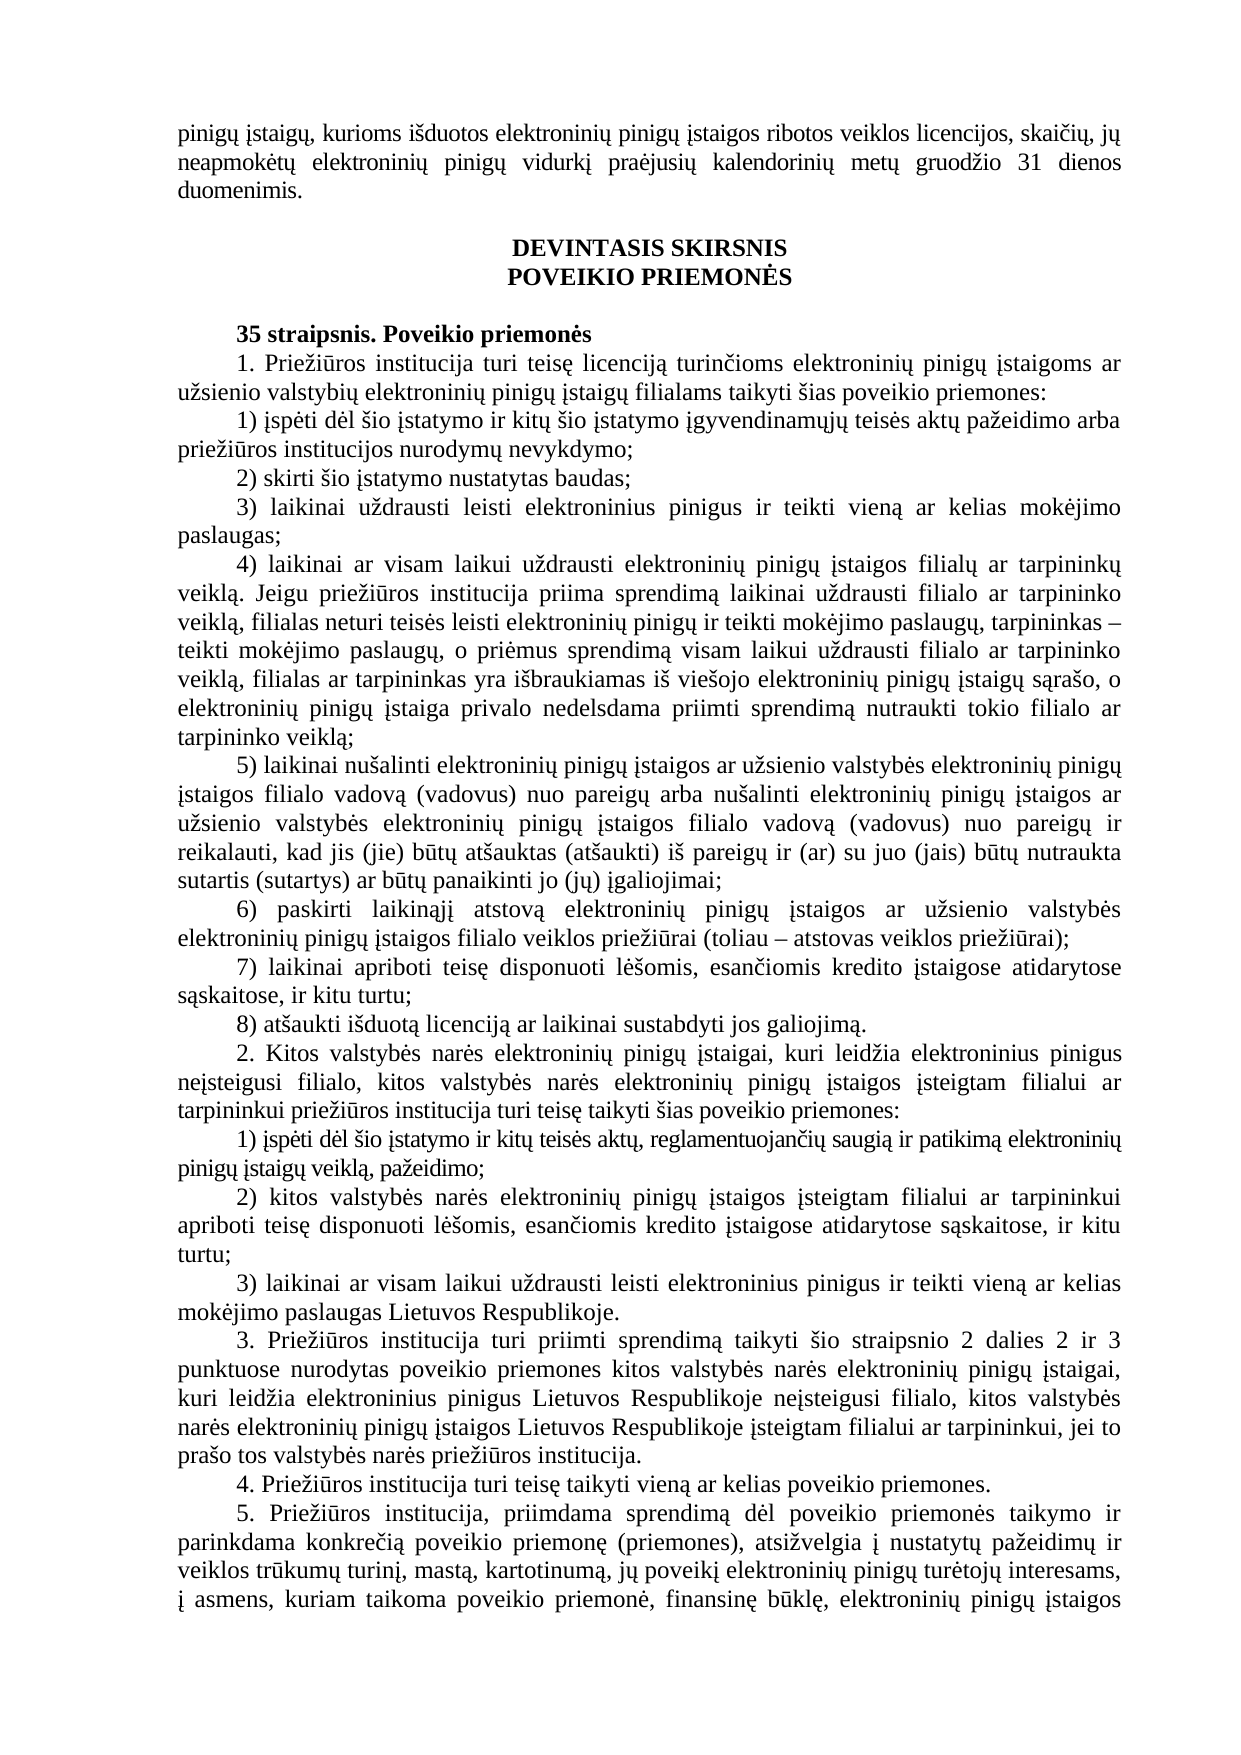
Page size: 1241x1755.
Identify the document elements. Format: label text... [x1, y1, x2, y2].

text 7) laikinai apriboti teisę disponuoti lėšomis, esančiomis kredito įstaigose atidarytose sąskaitose, ir kitu turtu; [177, 952, 1122, 1009]
text 6) paskirti laikinąjį atstovą elektroninių pinigų įstaigos ar užsienio valstybės elektroninių pinigų įstaigos filialo veiklos priežiūrai (toliau – atstovas veiklos priežiūrai); [177, 894, 1122, 952]
text 3) laikinai ar visam laikui uždrausti leisti elektroninius pinigus ir teikti vieną ar kelias mokėjimo paslaugas Lietuvos Respublikoje. [177, 1268, 1122, 1326]
text 4) laikinai ar visam laikui uždrausti elektroninių pinigų įstaigos filialų ar tarpininkų veiklą. Jeigu priežiūros institucija priima sprendimą laikinai uždrausti filialo ar tarpininko veiklą, filialas neturi teisės leisti elektroninių pinigų ir teikti mokėjimo paslaugų, tarpininkas – teikti mokėjimo paslaugų, o priėmus sprendimą visam laikui uždrausti filialo ar tarpininko veiklą, filialas ar tarpininkas yra išbraukiamas iš viešojo elektroninių pinigų įstaigų sąrašo, o elektroninių pinigų įstaiga privalo nedelsdama priimti sprendimą nutraukti tokio filialo ar tarpininko veiklą; [177, 549, 1122, 751]
text 8) atšaukti išduotą licenciją ar laikinai sustabdyti jos galiojimą. [177, 1009, 1122, 1038]
text 35 straipsnis. Poveikio priemonės [236, 319, 1122, 348]
text 2. Kitos valstybės narės elektroninių pinigų įstaigai, kuri leidžia elektroninius pinigus neįsteigusi filialo, kitos valstybės narės elektroninių pinigų įstaigos įsteigtam filialui ar tarpininkui priežiūros institucija turi teisę taikyti šias poveikio priemones: [177, 1038, 1122, 1124]
text 4. Priežiūros institucija turi teisę taikyti vieną ar kelias poveikio priemones. [177, 1469, 1122, 1498]
text POVEIKIO PRIEMONĖS [177, 262, 1122, 291]
text 2) skirti šio įstatymo nustatytas baudas; [177, 463, 1122, 492]
text 1. Priežiūros institucija turi teisę licenciją turinčioms elektroninių pinigų įstaigoms ar užsienio valstybių elektroninių pinigų įstaigų filialams taikyti šias poveikio priemones: [177, 348, 1122, 406]
text 2) kitos valstybės narės elektroninių pinigų įstaigos įsteigtam filialui ar tarpininkui apriboti teisę disponuoti lėšomis, esančiomis kredito įstaigose atidarytose sąskaitose, ir kitu turtu; [177, 1182, 1122, 1268]
text 1) įspėti dėl šio įstatymo ir kitų teisės aktų, reglamentuojančių saugią ir patikimą elektroninių pinigų įstaigų veiklą, pažeidimo; [177, 1124, 1122, 1182]
text DEVINTASIS SKIRSNIS [177, 233, 1122, 262]
text 5. Priežiūros institucija, priimdama sprendimą dėl poveikio priemonės taikymo ir parinkdama konkrečią poveikio priemonę (priemones), atsižvelgia į nustatytų pažeidimų ir veiklos trūkumų turinį, mastą, kartotinumą, jų poveikį elektroninių pinigų turėtojų interesams, į asmens, kuriam taikoma poveikio priemonė, finansinę būklę, elektroninių pinigų įstaigos [177, 1498, 1122, 1613]
text 5) laikinai nušalinti elektroninių pinigų įstaigos ar užsienio valstybės elektroninių pinigų įstaigos filialo vadovą (vadovus) nuo pareigų arba nušalinti elektroninių pinigų įstaigos ar užsienio valstybės elektroninių pinigų įstaigos filialo vadovą (vadovus) nuo pareigų ir reikalauti, kad jis (jie) būtų atšauktas (atšaukti) iš pareigų ir (ar) su juo (jais) būtų nutraukta sutartis (sutartys) ar būtų panaikinti jo (jų) įgaliojimai; [177, 751, 1122, 894]
text 1) įspėti dėl šio įstatymo ir kitų šio įstatymo įgyvendinamųjų teisės aktų pažeidimo arba priežiūros institucijos nurodymų nevykdymo; [177, 406, 1122, 463]
text 3. Priežiūros institucija turi priimti sprendimą taikyti šio straipsnio 2 dalies 2 ir 3 punktuose nurodytas poveikio priemones kitos valstybės narės elektroninių pinigų įstaigai, kuri leidžia elektroninius pinigus Lietuvos Respublikoje neįsteigusi filialo, kitos valstybės narės elektroninių pinigų įstaigos Lietuvos Respublikoje įsteigtam filialui ar tarpininkui, jei to prašo tos valstybės narės priežiūros institucija. [177, 1326, 1122, 1469]
text 3) laikinai uždrausti leisti elektroninius pinigus ir teikti vieną ar kelias mokėjimo paslaugas; [177, 492, 1122, 549]
text pinigų įstaigų, kurioms išduotos elektroninių pinigų įstaigos ribotos veiklos licencijos, skaičių, jų neapmokėtų elektroninių pinigų vidurkį praėjusių kalendorinių metų gruodžio 31 dienos duomenimis. [177, 118, 1122, 204]
